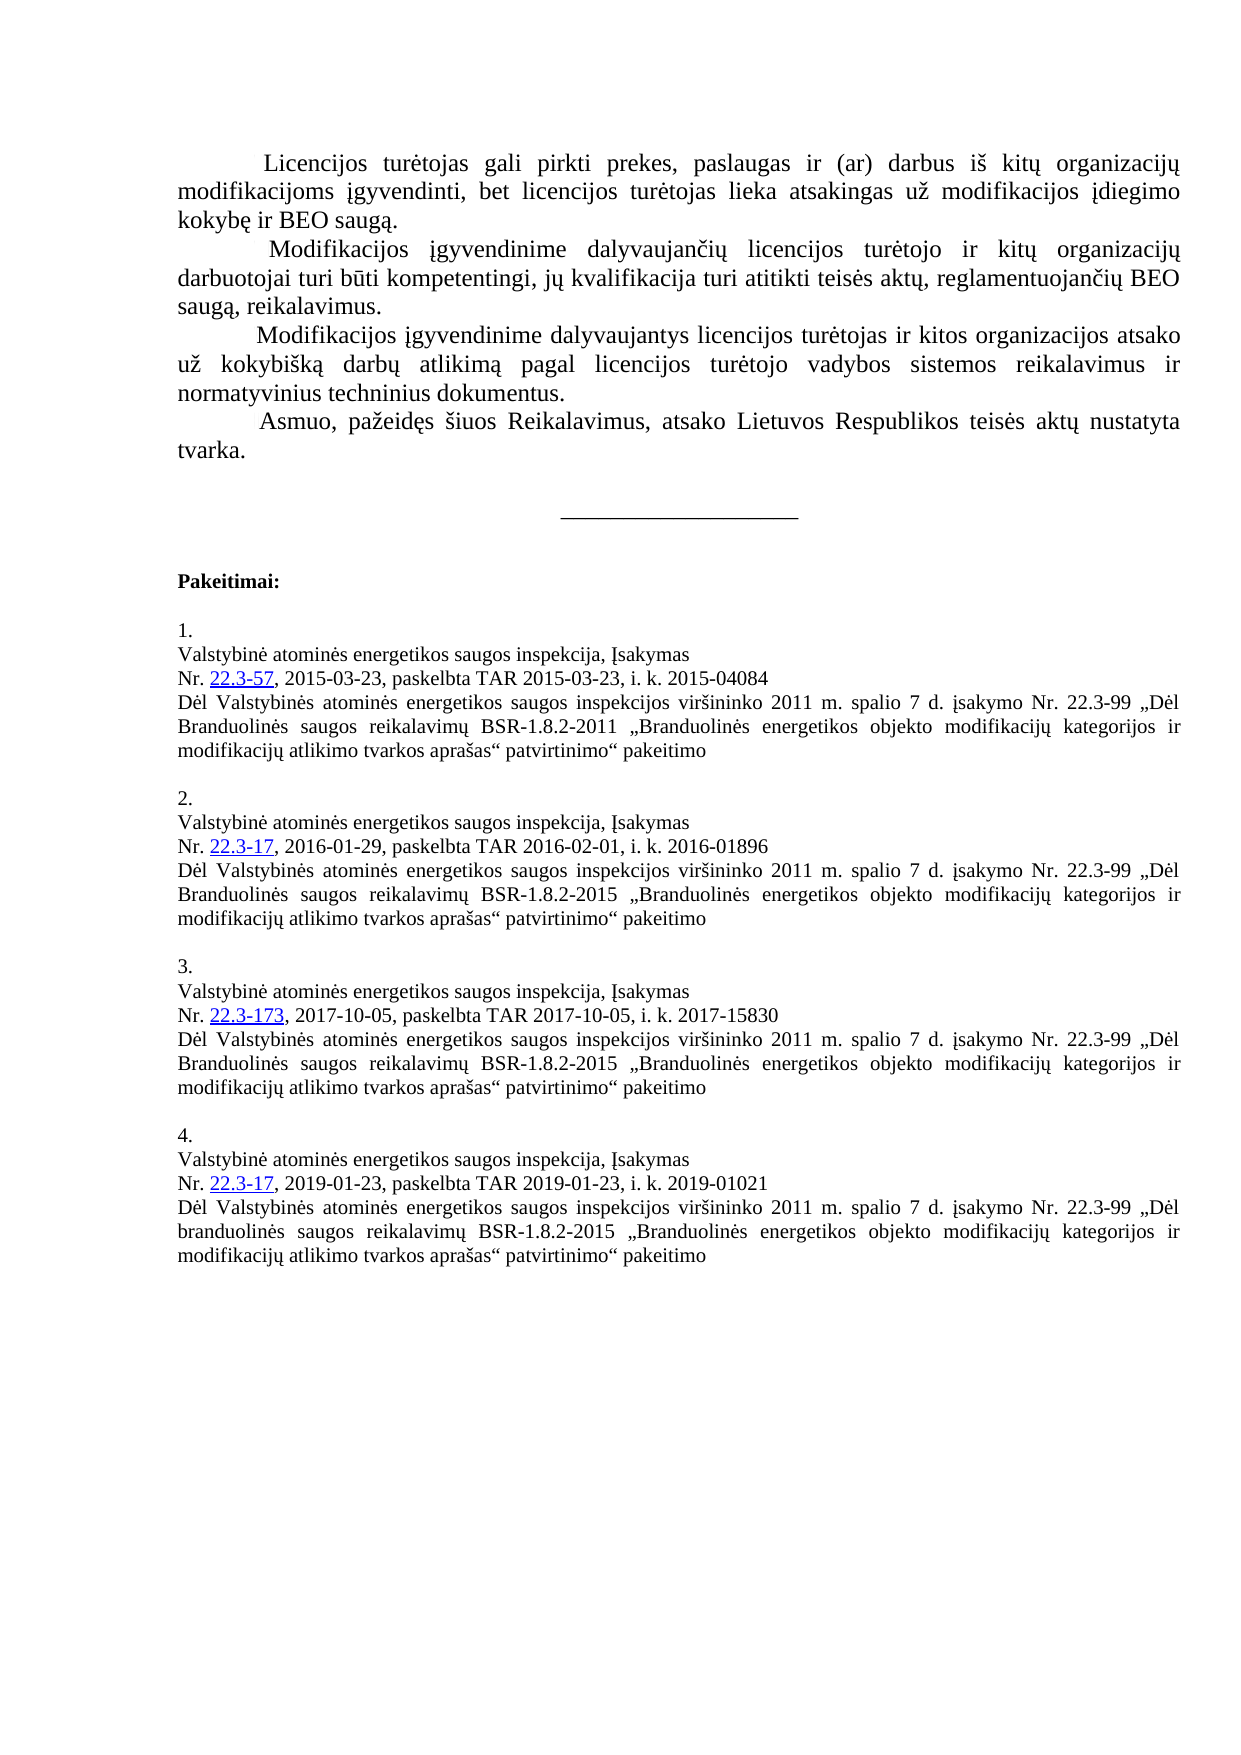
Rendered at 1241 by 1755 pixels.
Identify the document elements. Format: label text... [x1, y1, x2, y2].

text 1. [177, 618, 1181, 642]
text Valstybinė atominės energetikos saugos inspekcija, Įsakymas [177, 1147, 1181, 1171]
text Dėl Valstybinės atominės energetikos saugos inspekcijos viršininko 2011 m. spalio 7 d. įsakymo Nr. 22.3-99 „Dėl Branduolinės saugos reikalavimų BSR-1.8.2-2015 „Branduolinės energetikos objekto modifikacijų kategorijos ir modifikacijų atlikimo tvarkos aprašas“ patvirtinimo“ pakeitimo [177, 1027, 1181, 1099]
text Dėl Valstybinės atominės energetikos saugos inspekcijos viršininko 2011 m. spalio 7 d. įsakymo Nr. 22.3-99 „Dėl branduolinės saugos reikalavimų BSR-1.8.2-2015 „Branduolinės energetikos objekto modifikacijų kategorijos ir modifikacijų atlikimo tvarkos aprašas“ patvirtinimo“ pakeitimo [177, 1195, 1181, 1267]
text 77. Licencijos turėtojas gali pirkti prekes, paslaugas ir (ar) darbus iš kitų organizacijų modifikacijoms įgyvendinti, bet licencijos turėtojas lieka atsakingas už modifikacijos įdiegimo kokybę ir BEO saugą. [177, 148, 1181, 234]
text 2. [177, 786, 1181, 810]
text 79. Modifikacijos įgyvendinime dalyvaujantys licencijos turėtojas ir kitos organizacijos atsako už kokybišką darbų atlikimą pagal licencijos turėtojo vadybos sistemos reikalavimus ir normatyvinius techninius dokumentus. [177, 320, 1181, 406]
text Pakeitimai: [177, 569, 1181, 593]
text 4. [177, 1123, 1181, 1147]
text Dėl Valstybinės atominės energetikos saugos inspekcijos viršininko 2011 m. spalio 7 d. įsakymo Nr. 22.3-99 „Dėl Branduolinės saugos reikalavimų BSR-1.8.2-2015 „Branduolinės energetikos objekto modifikacijų kategorijos ir modifikacijų atlikimo tvarkos aprašas“ patvirtinimo“ pakeitimo [177, 858, 1181, 930]
text 3. [177, 954, 1181, 978]
text Valstybinė atominės energetikos saugos inspekcija, Įsakymas [177, 810, 1181, 834]
text Nr. 22.3-173, 2017-10-05, paskelbta TAR 2017-10-05, i. k. 2017-15830 [177, 1003, 1181, 1027]
text ___________________ [177, 493, 1181, 521]
text Dėl Valstybinės atominės energetikos saugos inspekcijos viršininko 2011 m. spalio 7 d. įsakymo Nr. 22.3-99 „Dėl Branduolinės saugos reikalavimų BSR-1.8.2-2011 „Branduolinės energetikos objekto modifikacijų kategorijos ir modifikacijų atlikimo tvarkos aprašas“ patvirtinimo“ pakeitimo [177, 690, 1181, 762]
text 80. Asmuo, pažeidęs šiuos Reikalavimus, atsako Lietuvos Respublikos teisės aktų nustatyta tvarka. [177, 406, 1181, 464]
text Nr. 22.3-17, 2019-01-23, paskelbta TAR 2019-01-23, i. k. 2019-01021 [177, 1171, 1181, 1195]
text Nr. 22.3-17, 2016-01-29, paskelbta TAR 2016-02-01, i. k. 2016-01896 [177, 834, 1181, 858]
text Valstybinė atominės energetikos saugos inspekcija, Įsakymas [177, 978, 1181, 1003]
text Nr. 22.3-57, 2015-03-23, paskelbta TAR 2015-03-23, i. k. 2015-04084 [177, 666, 1181, 690]
text 78. Modifikacijos įgyvendinime dalyvaujančių licencijos turėtojo ir kitų organizacijų darbuotojai turi būti kompetentingi, jų kvalifikacija turi atitikti teisės aktų, reglamentuojančių BEO saugą, reikalavimus. [177, 234, 1181, 320]
text Valstybinė atominės energetikos saugos inspekcija, Įsakymas [177, 642, 1181, 666]
